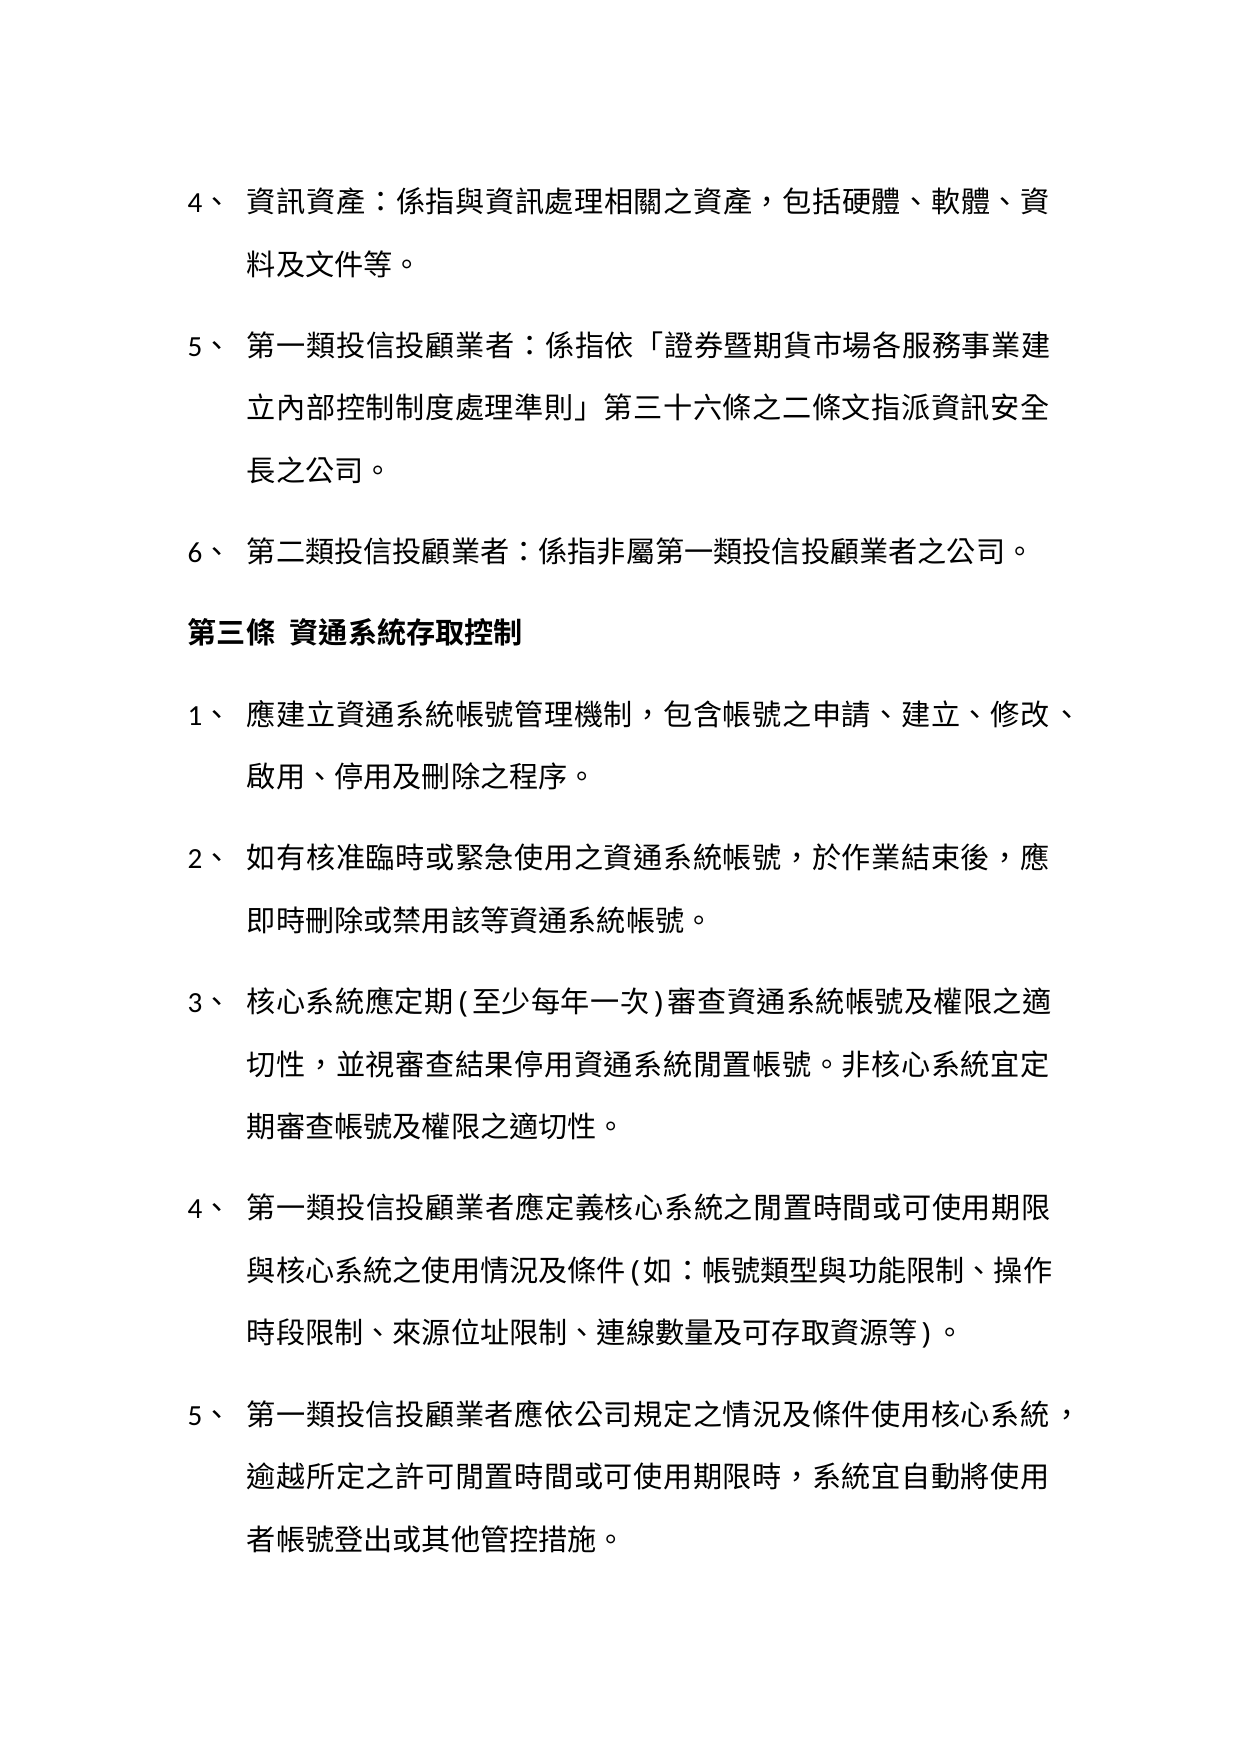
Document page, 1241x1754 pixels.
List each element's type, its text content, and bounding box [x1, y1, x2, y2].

list 第二類投信投顧業者：係指非屬第一類投信投顧業者之公司。 [187, 508, 1053, 571]
list 應建立資通系統帳號管理機制，包含帳號之申請、建立、修改、啟用、停用及刪除之程序。 [187, 671, 1053, 796]
list 核心系統應定期(至少每年一次)審查資通系統帳號及權限之適切性，並視審查結果停用資通系統閒置帳號。非核心系統宜定期審查帳號及權限之適切性。 [187, 958, 1053, 1146]
list 第一類投信投顧業者：係指依「證券暨期貨市場各服務事業建立內部控制制度處理準則」第三十六條之二條文指派資訊安全長之公司。 [187, 302, 1053, 489]
text 第三條 資通系統存取控制 [187, 589, 1053, 652]
list 資訊資產：係指與資訊處理相關之資產，包括硬體、軟體、資料及文件等。 [187, 158, 1053, 283]
list 如有核准臨時或緊急使用之資通系統帳號，於作業結束後，應即時刪除或禁用該等資通系統帳號。 [187, 814, 1053, 939]
list 第一類投信投顧業者應定義核心系統之閒置時間或可使用期限與核心系統之使用情況及條件(如：帳號類型與功能限制、操作時段限制、來源位址限制、連線數量及可存取資源等)。 [187, 1164, 1053, 1352]
list 第一類投信投顧業者應依公司規定之情況及條件使用核心系統，逾越所定之許可閒置時間或可使用期限時，系統宜自動將使用者帳號登出或其他管控措施。 [187, 1371, 1053, 1558]
